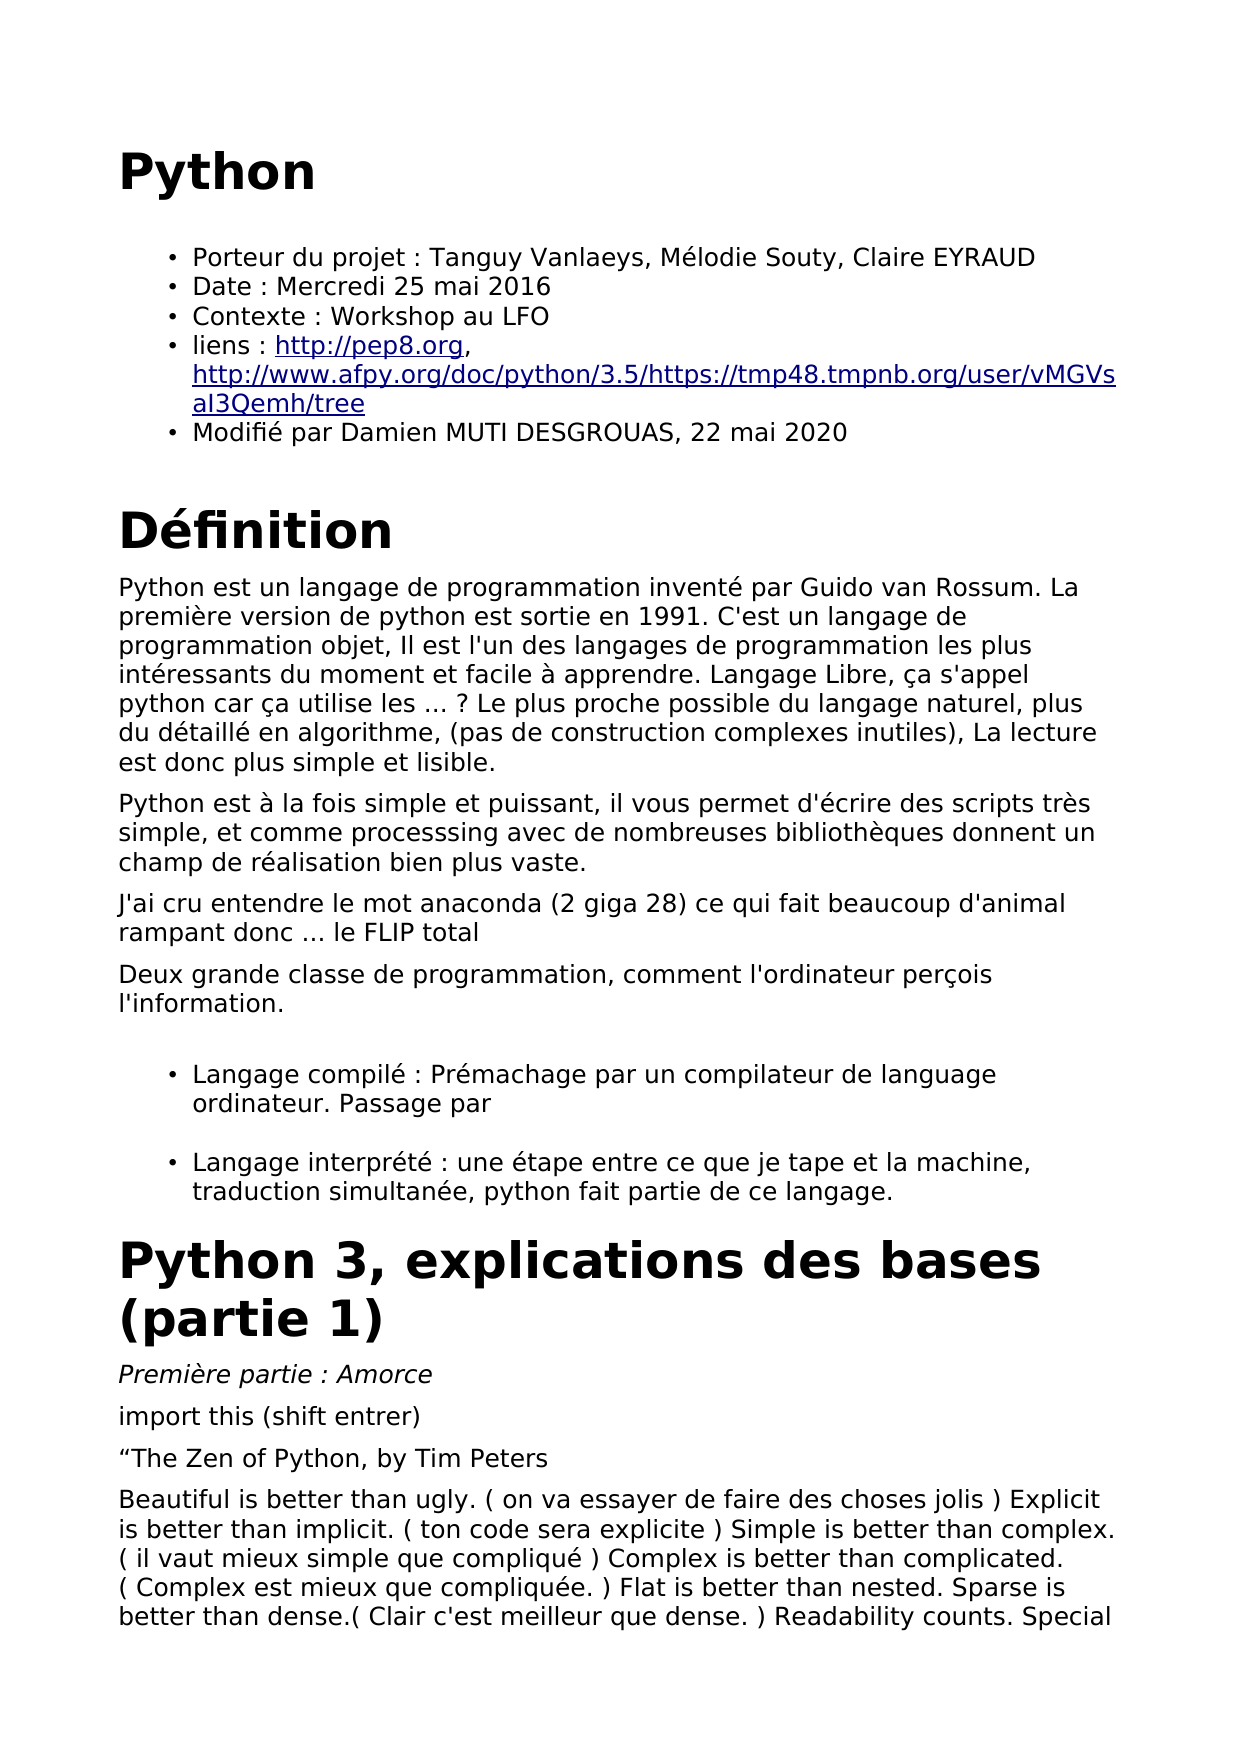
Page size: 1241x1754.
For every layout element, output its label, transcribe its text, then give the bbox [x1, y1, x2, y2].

list Porteur du projet : Tanguy Vanlaeys, Mélodie Souty, Claire EYRAUD [177, 243, 1122, 272]
list Date : Mercredi 25 mai 2016 [177, 272, 1122, 302]
list Langage compilé : Prémachage par un compilateur de language ordinateur. Passage par [177, 1061, 1122, 1119]
list Modifié par Damien MUTI DESGROUAS, 22 mai 2020 [177, 418, 1122, 447]
text Première partie : Amorce [118, 1361, 1122, 1390]
text Python est à la fois simple et puissant, il vous permet d'écrire des scripts très simple, et comme processsing avec de nombreuses bibliothèques donnent un champ de réalisation bien plus vaste. [118, 789, 1122, 877]
text Python est un langage de programmation inventé par Guido van Rossum. La première version de python est sortie en 1991. C'est un langage de programmation objet, Il est l'un des langages de programmation les plus intéressants du moment et facile à apprendre. Langage Libre, ça s'appel python car ça utilise les ... ? Le plus proche possible du langage naturel, plus du détaillé en algorithme, (pas de construction complexes inutiles), La lecture est donc plus simple et lisible. [118, 573, 1122, 777]
subtitle Définition [118, 502, 1122, 560]
text “The Zen of Python, by Tim Peters [118, 1444, 1122, 1473]
list Langage interprété : une étape entre ce que je tape et la machine, traduction simultanée, python fait partie de ce langage. [177, 1148, 1122, 1207]
subtitle Python [118, 143, 1122, 201]
subtitle Python 3, explications des bases (partie 1) [118, 1232, 1122, 1348]
text Beautiful is better than ugly. ( on va essayer de faire des choses jolis ) Explicit is better than implicit. ( ton code sera explicite ) Simple is better than complex. ( il vaut mieux simple que compliqué ) Complex is better than complicated. ( Complex est mieux que compliquée. ) Flat is better than nested. Sparse is better than dense.( Clair c'est meilleur que dense. ) Readability counts. Special [118, 1486, 1122, 1631]
text Deux grande classe de programmation, comment l'ordinateur perçois l'information. [118, 960, 1122, 1018]
list liens : http://pep8.org, http://www.afpy.org/doc/python/3.5/https://tmp48.tmpnb.org/user/vMGVsaI3Qemh/tree [177, 331, 1122, 418]
list Contexte : Workshop au LFO [177, 302, 1122, 331]
text import this (shift entrer) [118, 1402, 1122, 1431]
text J'ai cru entendre le mot anaconda (2 giga 28) ce qui fait beaucoup d'animal rampant donc ... le FLIP total [118, 889, 1122, 948]
